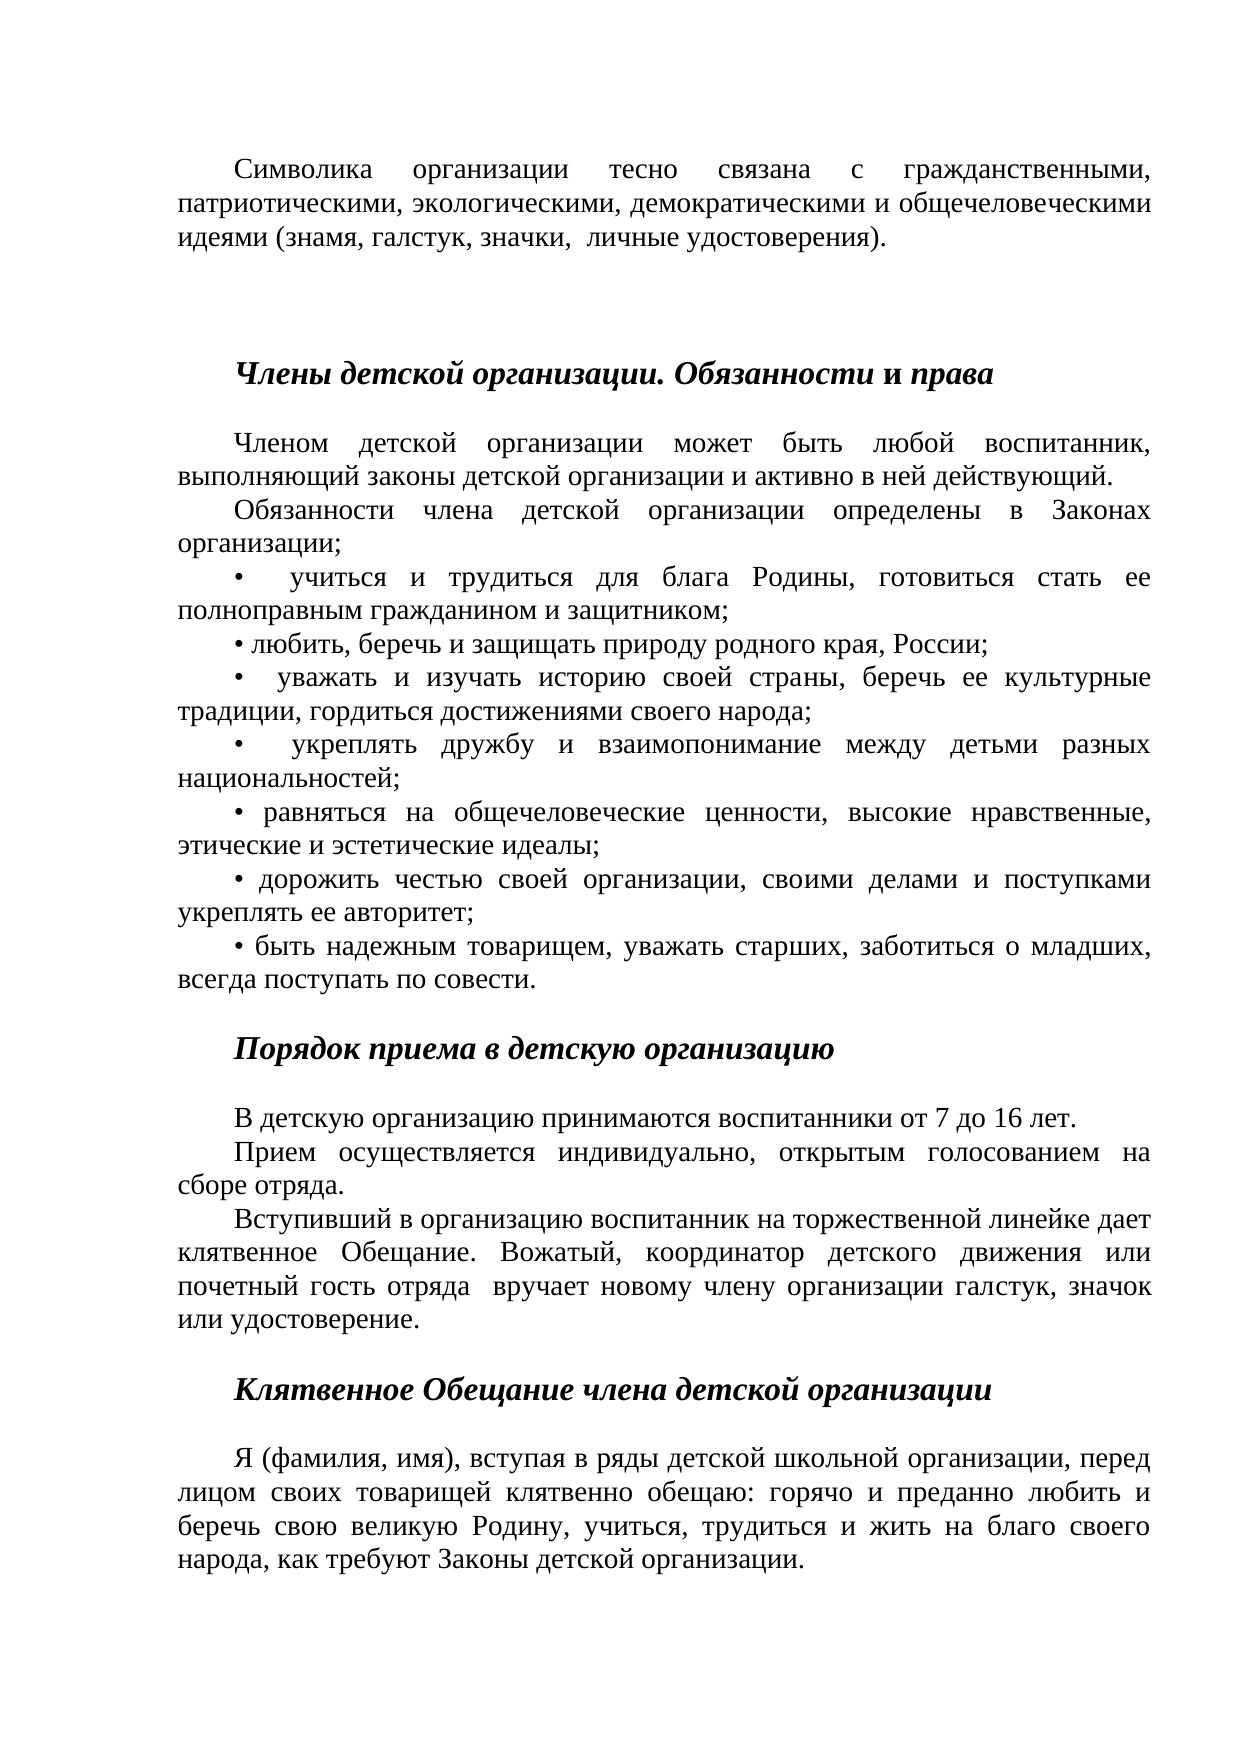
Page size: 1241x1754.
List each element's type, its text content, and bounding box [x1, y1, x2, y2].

text • равняться на общечеловеческие ценнос­ти, высокие нравственные, этические и эстети­ческие идеалы; [177, 794, 1152, 861]
text • укреплять дружбу и взаимопонимание между детьми разных национальностей; [177, 727, 1152, 794]
text Порядок приема в детскую организа­цию [177, 1028, 1152, 1067]
text Члены детской организации. Обязанно­сти и права [177, 353, 1152, 391]
text Я (фамилия, имя), вступая в ряды детской школьной организации, перед лицом своих то­варищей клятвенно обещаю: горячо и преданно любить и беречь свою великую Родину, учиться, трудиться и жить на благо своего народа, как требуют Законы детской организации. [177, 1441, 1152, 1575]
text Обязанности члена детской организации определены в Законах организации; [177, 492, 1152, 559]
text Клятвенное Обещание члена детской организации [177, 1369, 1152, 1407]
text Членом детской организации может быть любой воспитанник, выполняющий законы детской организации и активно в ней действующий. [177, 425, 1152, 492]
text Символика организации тесно связана с гражданственными, патриотическими, эколо­гическими, демократическими и общечелове­ческими идеями (знамя, галстук, значки, личные удостоверения). [177, 152, 1152, 252]
text • любить, беречь и защищать природу род­ного края, России; [177, 626, 1152, 659]
text • дорожить честью своей организации, сво­ими делами и поступками укреплять ее авторитет; [177, 861, 1152, 928]
text Прием осуществляется индивидуально, открытым голосованием на сборе отряда. [177, 1134, 1152, 1201]
text • уважать и изучать историю своей стра­ны, беречь ее культурные традиции, гордиться достижениями своего народа; [177, 659, 1152, 727]
text • учиться и трудиться для блага Родины, готовиться стать ее полноправным гражданином и защитником; [177, 559, 1152, 626]
text Вступивший в организацию воспитанник на торжественной линейке дает клятвенное Обеща­ние. Вожатый, координатор детского движения или почетный гость отряда вручает новому члену организации гал­стук, значок или удостоверение. [177, 1201, 1152, 1335]
text • быть надежным товарищем, уважать стар­ших, заботиться о младших, всегда поступать по совести. [177, 928, 1152, 995]
text В детскую организацию принимаются воспитанники от 7 до 16 лет. [177, 1100, 1152, 1134]
